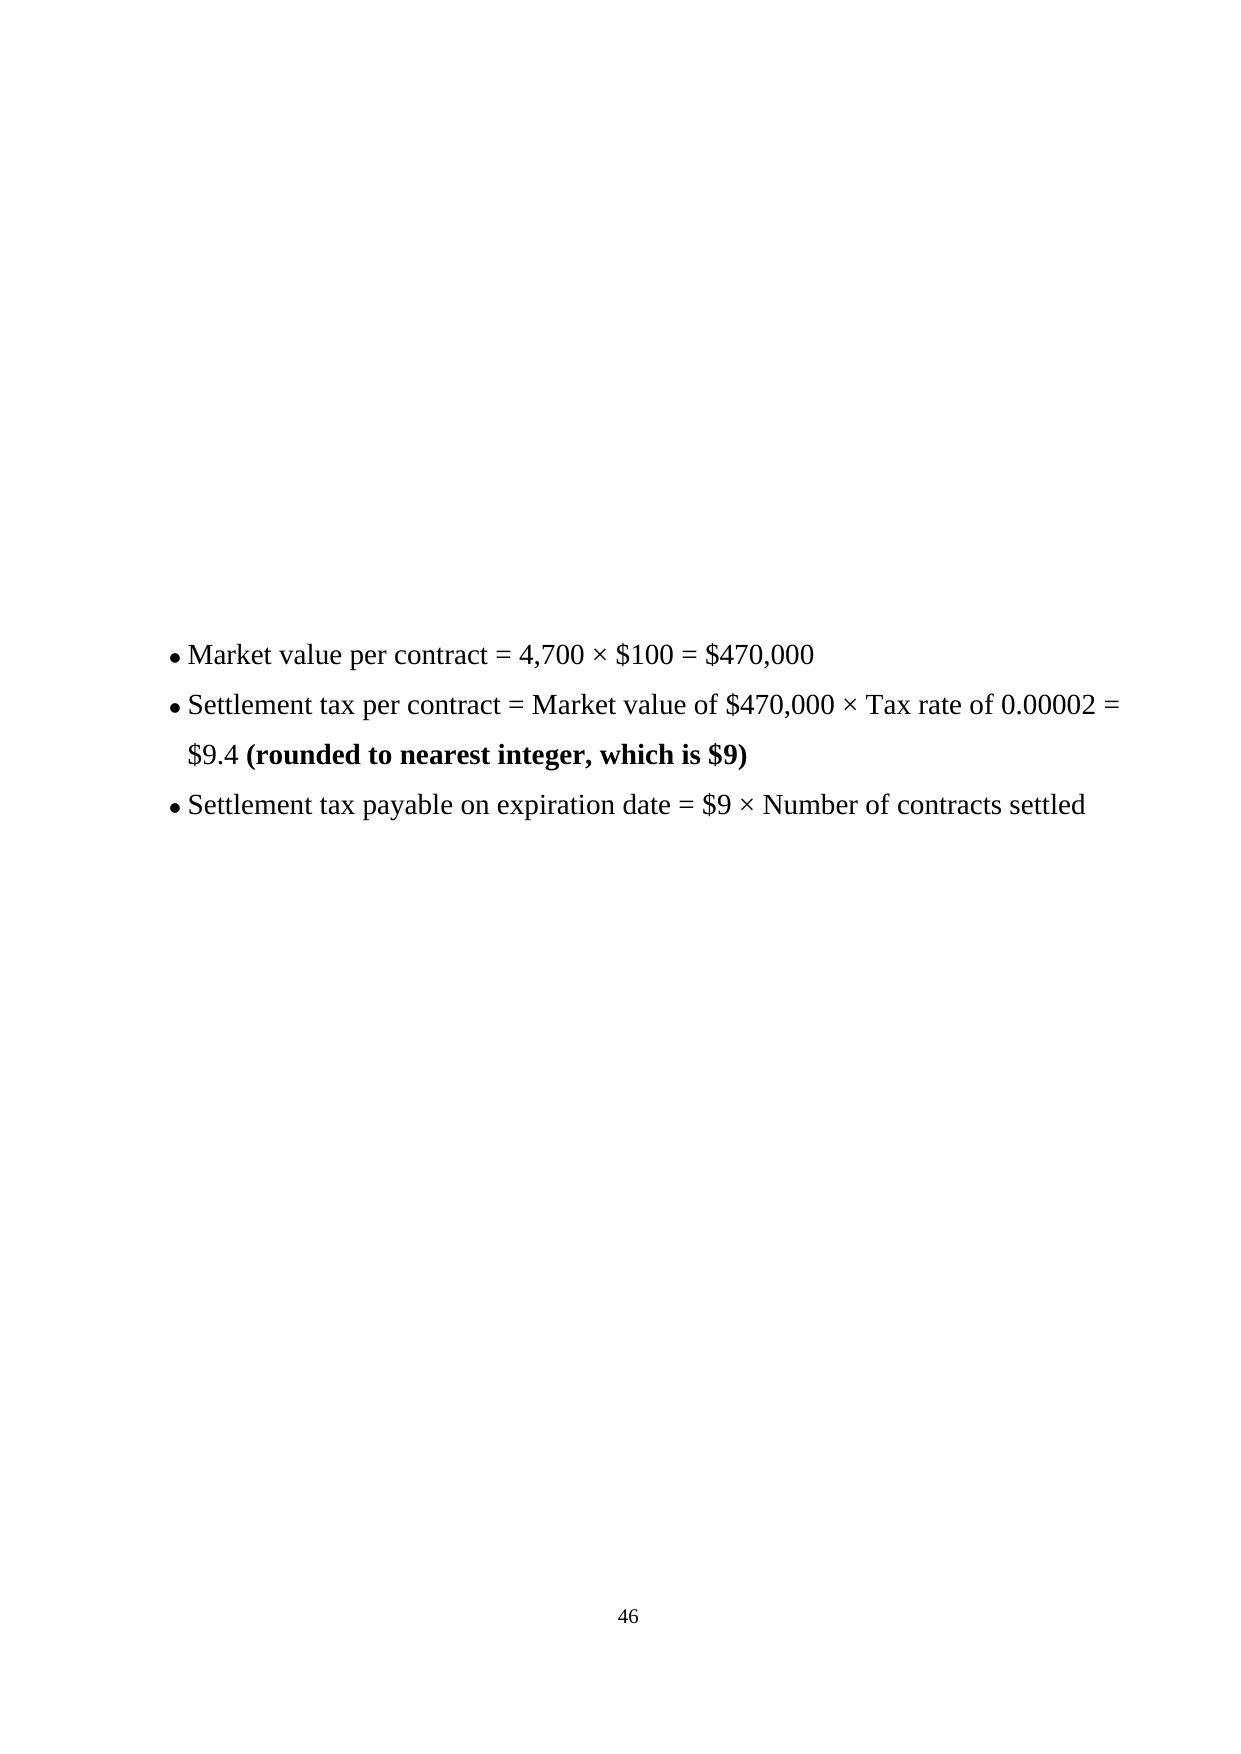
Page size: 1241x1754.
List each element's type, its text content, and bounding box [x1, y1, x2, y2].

list Settlement tax per contract = Market value of $470,000 × Tax rate of 0.00002 = $9.4 (rounded to nearest integer, which is $9) [169, 671, 1125, 771]
list Settlement tax payable on expiration date = $9 × Number of contracts settled [169, 771, 1125, 821]
list Market value per contract = 4,700 × $100 = $470,000 [169, 621, 1125, 671]
